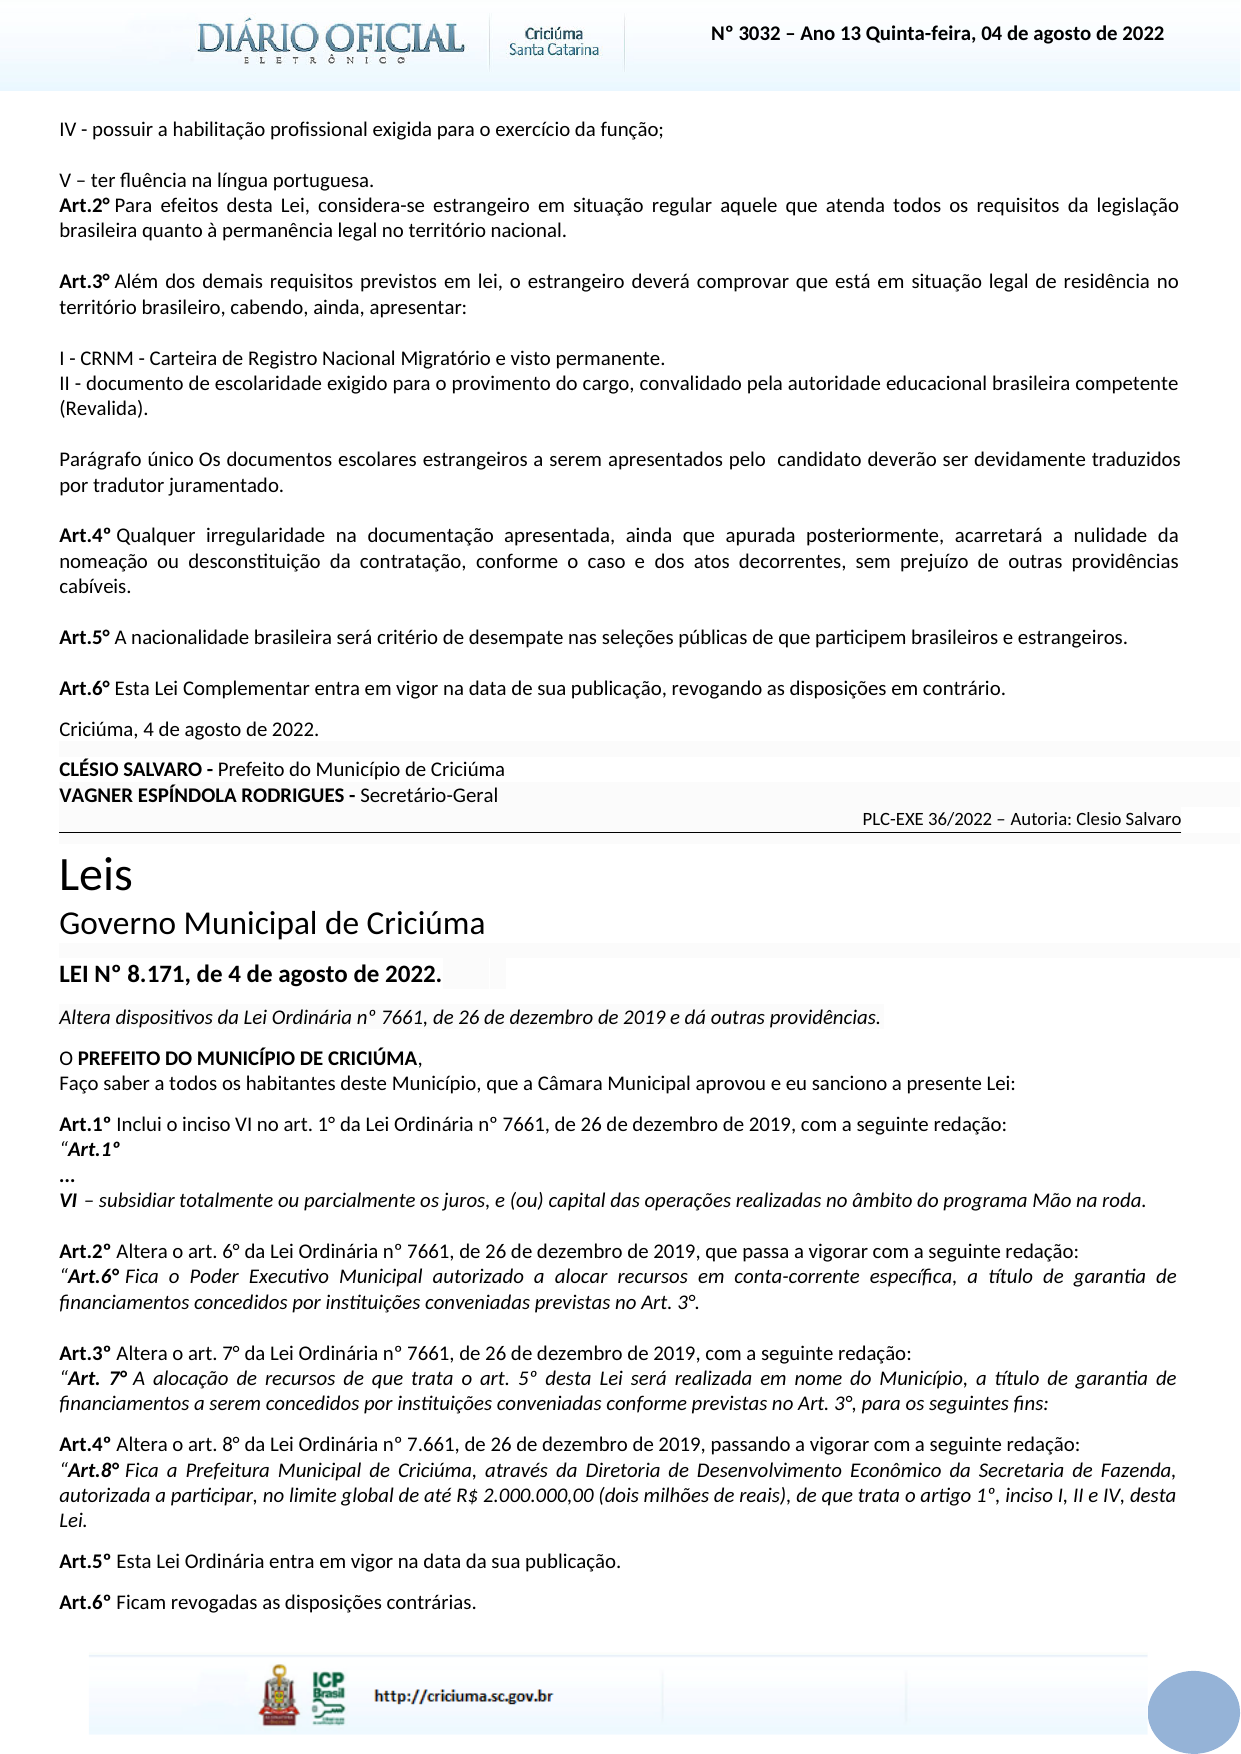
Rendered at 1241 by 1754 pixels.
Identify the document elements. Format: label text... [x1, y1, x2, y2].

text Leis [59, 844, 1181, 902]
text Parágrafo único Os documentos escolares estrangeiros a serem apresentados pelo candidato deverão ser devidamente traduzidos por tradutor juramentado. [59, 446, 1181, 497]
text Art.4º Altera o art. 8° da Lei Ordinária nº 7.661, de 26 de dezembro de 2019, passando a vigorar com a seguinte redação: [59, 1431, 1181, 1457]
text O PREFEITO DO MUNICÍPIO DE CRICIÚMA, [59, 1045, 1181, 1070]
text V – ter fluência na língua portuguesa. [59, 167, 1181, 192]
text Altera dispositivos da Lei Ordinária nº 7661, de 26 de dezembro de 2019 e dá outras providências. [59, 1004, 1181, 1029]
text Art.3° Além dos demais requisitos previstos em lei, o estrangeiro deverá comprovar que está em situação legal de residência no território brasileiro, cabendo, ainda, apresentar: [59, 268, 1181, 319]
text CLÉSIO SALVARO - Prefeito do Município de Criciúma [59, 757, 1240, 782]
text VAGNER ESPÍNDOLA RODRIGUES - Secretário-Geral [59, 782, 1240, 807]
text Art.4º Qualquer irregularidade na documentação apresentada, ainda que apurada posteriormente, acarretará a nulidade da nomeação ou desconstituição da contratação, conforme o caso e dos atos decorrentes, sem prejuízo de outras providências cabíveis. [59, 523, 1181, 599]
text Faço saber a todos os habitantes deste Município, que a Câmara Municipal aprovou e eu sanciono a presente Lei: [59, 1070, 1181, 1096]
text LEI Nº 8.171, de 4 de agosto de 2022. [59, 958, 1181, 989]
text I - CRNM - Carteira de Registro Nacional Migratório e visto permanente. [59, 345, 1181, 370]
text Criciúma, 4 de agosto de 2022. [59, 716, 1181, 741]
text Governo Municipal de Criciúma [59, 902, 1181, 943]
text “Art.1º ... VI – subsidiar totalmente ou parcialmente os juros, e (ou) capital das operações realizadas no âmbito do programa Mão na roda. [59, 1136, 1181, 1213]
text Art.5º Esta Lei Ordinária entra em vigor na data da sua publicação. [59, 1548, 1181, 1574]
text Art.5° A nacionalidade brasileira será critério de desempate nas seleções públicas de que participem brasileiros e estrangeiros. [59, 624, 1181, 650]
text “Art.6° Fica o Poder Executivo Municipal autorizado a alocar recursos em conta-corrente específica, a título de garantia de financiamentos concedidos por instituições conveniadas previstas no Art. 3°. [59, 1263, 1181, 1314]
text Art.2° Para efeitos desta Lei, considera-se estrangeiro em situação regular aquele que atenda todos os requisitos da legislação brasileira quanto à permanência legal no território nacional. [59, 192, 1181, 243]
text II - documento de escolaridade exigido para o provimento do cargo, convalidado pela autoridade educacional brasileira competente (Revalida). [59, 370, 1181, 421]
text “Art. 7° A alocação de recursos de que trata o art. 5º desta Lei será realizada em nome do Município, a título de garantia de financiamentos a serem concedidos por instituições conveniadas conforme previstas no Art. 3°, para os seguintes fins: [59, 1365, 1181, 1416]
text Art.1º Inclui o inciso VI no art. 1° da Lei Ordinária nº 7661, de 26 de dezembro de 2019, com a seguinte redação: [59, 1111, 1181, 1136]
text “Art.8° Fica a Prefeitura Municipal de Criciúma, através da Diretoria de Desenvolvimento Econômico da Secretaria de Fazenda, autorizada a participar, no limite global de até R$ 2.000.000,00 (dois milhões de reais), de que trata o artigo 1º, inciso I, II e IV, desta Lei. [59, 1457, 1181, 1533]
text Art.6º Ficam revogadas as disposições contrárias. [59, 1589, 1181, 1614]
text IV - possuir a habilitação profissional exigida para o exercício da função; [59, 116, 1181, 141]
text Art.2º Altera o art. 6° da Lei Ordinária nº 7661, de 26 de dezembro de 2019, que passa a vigorar com a seguinte redação: [59, 1238, 1181, 1263]
text Art.6° Esta Lei Complementar entra em vigor na data de sua publicação, revogando as disposições em contrário. [59, 675, 1181, 701]
text PLC-EXE 36/2022 – Autoria: Clesio Salvaro [59, 807, 1181, 832]
text Art.3º Altera o art. 7° da Lei Ordinária nº 7661, de 26 de dezembro de 2019, com a seguinte redação: [59, 1340, 1181, 1365]
